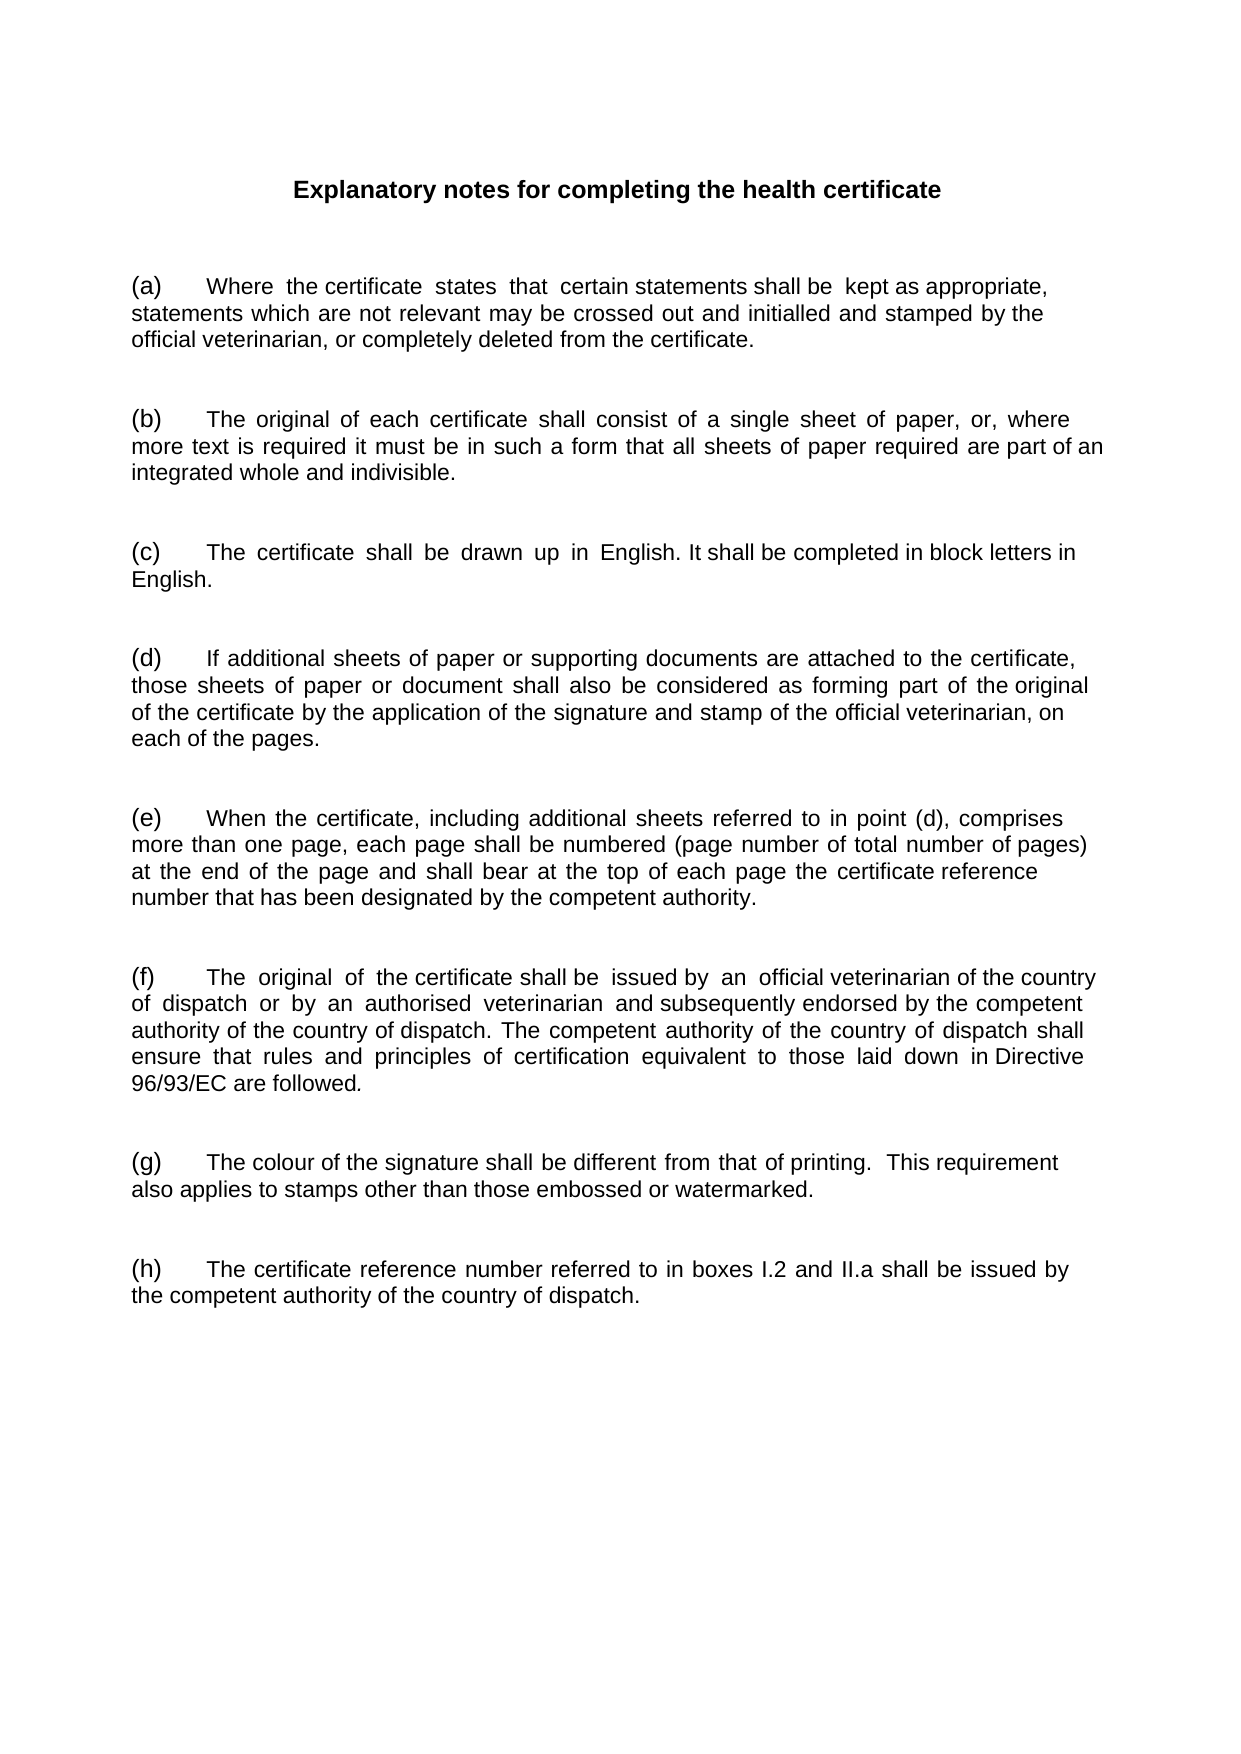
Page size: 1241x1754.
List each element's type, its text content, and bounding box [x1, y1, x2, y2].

list The original of the certificate shall be issued by an official veterinarian of the country of dispatch or by an authorised veterinarian and subsequently endorsed by the competent authority of the country of dispatch. The competent authority of the country of dispatch shall ensure that rules and principles of certification equivalent to those laid down in Directive 96/93/EC are followed. [131, 962, 1106, 1096]
list The original of each certificate shall consist of a single sheet of paper, or, where more text is required it must be in such a form that all sheets of paper required are part of an integrated whole and indivisible. [131, 404, 1106, 486]
list When the certificate, including additional sheets referred to in point (d), comprises more than one page, each page shall be numbered (page number of total number of pages) at the end of the page and shall bear at the top of each page the certificate reference number that has been designated by the competent authority. [131, 802, 1106, 910]
list The certificate shall be drawn up in English. It shall be completed in block letters in English. [131, 537, 1106, 592]
list Where the certificate states that certain statements shall be kept as appropriate, statements which are not relevant may be crossed out and initialled and stamped by the official veterinarian, or completely deleted from the certificate. [131, 271, 1106, 353]
text Explanatory notes for completing the health certificate [131, 175, 1103, 204]
list The colour of the signature shall be different from that of printing. This requirement also applies to stamps other than those embossed or watermarked. [131, 1147, 1091, 1202]
list If additional sheets of paper or supporting documents are attached to the certificate, those sheets of paper or document shall also be considered as forming part of the original of the certificate by the application of the signature and stamp of the official veterinarian, on each of the pages. [131, 643, 1106, 751]
list The certificate reference number referred to in boxes I.2 and II.a shall be issued by the competent authority of the country of dispatch. [131, 1254, 1106, 1309]
